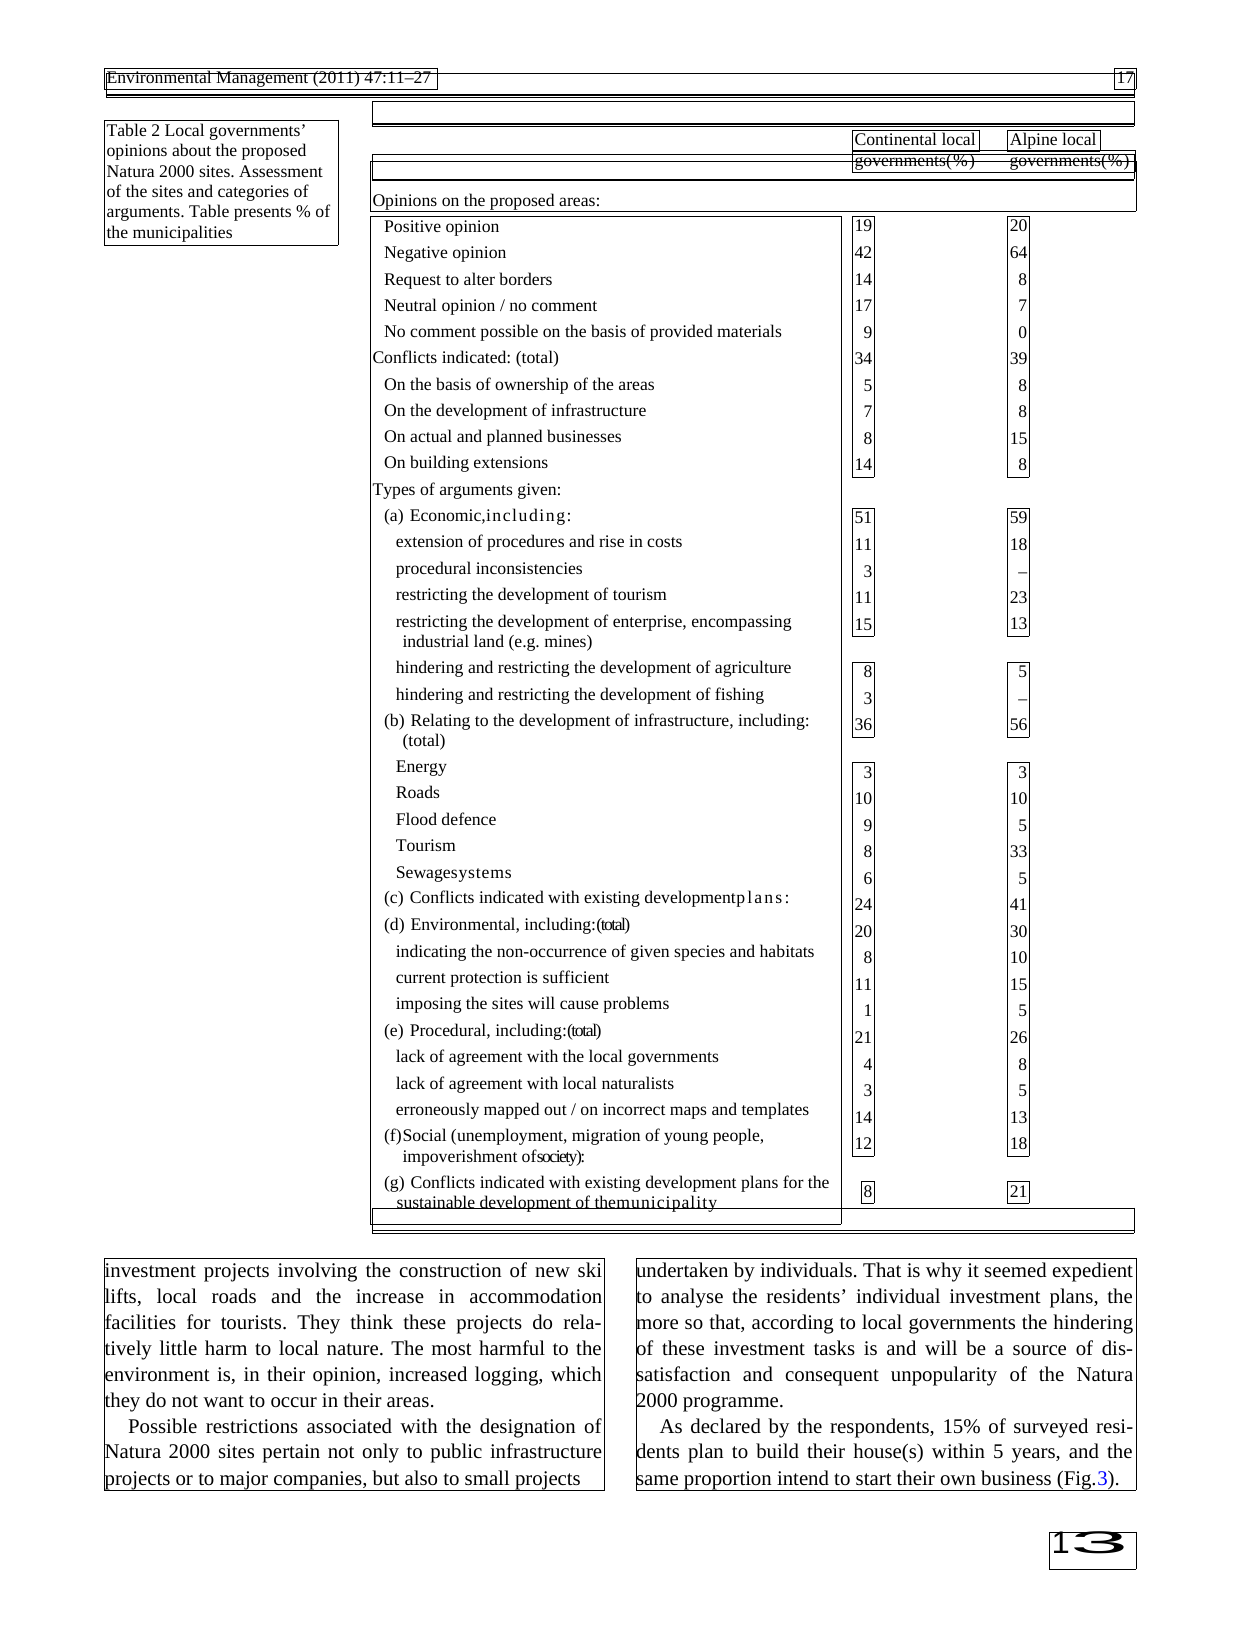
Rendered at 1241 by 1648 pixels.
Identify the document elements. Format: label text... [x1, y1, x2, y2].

text 8 [1018, 401, 1029, 421]
list Environmental, including:(total) [384, 914, 841, 934]
text 39 [1009, 348, 1029, 368]
text 8 [863, 841, 874, 862]
text 64 [1009, 242, 1029, 262]
text Possible restrictions associated with the designation of Natura 2000 sites pertain not only to public infrastructure projects or to major companies, but also to small projects [105, 1413, 602, 1489]
text 8 [863, 947, 874, 968]
text 19 [854, 217, 874, 236]
text 11 [854, 534, 874, 554]
text – 56 [1009, 682, 1029, 734]
text lack of agreement with the local governments lack of agreement with local naturalists [396, 1046, 746, 1093]
text 15 [854, 614, 874, 634]
text 33 [1009, 841, 1029, 862]
text 12 [854, 1133, 874, 1153]
text 15 [1009, 428, 1029, 448]
text 8 [863, 428, 874, 448]
list Social (unemployment, migration of young people, impoverishment ofsociety): [384, 1125, 777, 1166]
text 13 [1051, 1533, 1136, 1559]
list Economic,including: [384, 505, 841, 525]
text 18 [1009, 534, 1029, 554]
text extension of procedures and rise in costs procedural inconsistencies [396, 531, 746, 578]
text 7 [1018, 295, 1029, 315]
text 34 [854, 348, 874, 368]
text 0 [1018, 321, 1029, 342]
text 8 [1018, 268, 1029, 289]
text [106, 69, 437, 73]
text investment projects involving the construction of new ski lifts, local roads and the increase in accommodation facilities for tourists. They think these projects do rela- tively little harm to local nature. The most harmful to the environment is, in their opinion, increased logging, which they do not want to occur in their areas. [105, 1259, 603, 1412]
text 3 [863, 1080, 874, 1100]
text 14 [854, 268, 874, 289]
text 5 [1018, 1080, 1029, 1100]
text Table 2 Local governments’ opinions about the proposed Natura 2000 sites. Assessment of the sites and categories of arguments. Table presents % of the municipalities [106, 121, 336, 242]
text 14 [854, 1106, 874, 1127]
text 11 [854, 974, 874, 994]
text 59 [1009, 509, 1029, 528]
text 3 [863, 688, 874, 708]
text 18 [1009, 1133, 1029, 1153]
text 8 [863, 663, 874, 682]
text – 23 [1009, 561, 1029, 607]
text 8 [1018, 374, 1029, 395]
text 21 [1009, 1182, 1029, 1201]
text 42 [854, 242, 874, 262]
text 17 [854, 295, 874, 315]
text 24 [854, 894, 874, 914]
text No comment possible on the basis of provided materials Conflicts indicated: (total) [372, 321, 841, 367]
text 8 [1018, 454, 1029, 474]
text Continental local [854, 131, 979, 149]
text 3 [1018, 763, 1029, 782]
text restricting the development of enterprise, encompassing industrial land (e.g. mines) [396, 610, 841, 651]
text 3 [863, 561, 874, 581]
text restricting the development of tourism [396, 584, 841, 604]
text 51 [854, 509, 874, 528]
text 8 [1018, 1053, 1029, 1074]
text 14 [854, 454, 874, 474]
text As declared by the respondents, 15% of surveyed resi- dents plan to build their house(s) within 5 years, and the same proportion intend to start their own business (Fig.3). [637, 1413, 1134, 1489]
list Conflicts indicated with existing developmentplans: [384, 888, 841, 908]
list Conflicts indicated with existing development plans for the sustainable development of themunicipality [384, 1172, 839, 1208]
text 5 [1018, 663, 1029, 682]
text Environmental Management (2011) 47:11–27 [107, 74, 437, 87]
text Alpine local [1009, 131, 1100, 149]
text 4 [863, 1053, 874, 1074]
text Energy Roads [396, 756, 448, 803]
text indicating the non-occurrence of given species and habitats current protection is sufficient [396, 941, 841, 987]
list Relating to the development of infrastructure, including: (total) [384, 710, 819, 751]
text 13 [1009, 613, 1029, 633]
text undertaken by individuals. That is why it seemed expedient to analyse the residents’ individual investment plans, the more so that, according to local governments the hindering of these investment tasks is and will be a source of dis- satisfaction and consequent unpopularity of the Natura 2000 programme. [637, 1259, 1134, 1412]
text 41 [1009, 894, 1029, 914]
text 9 [863, 815, 874, 835]
text 6 [863, 868, 874, 888]
text On the basis of ownership of the areas On the development of infrastructure On actual and planned businesses [384, 373, 666, 446]
text hindering and restricting the development of agriculture hindering and restricting the development of fishing [396, 657, 841, 704]
text 5 [1018, 1000, 1029, 1021]
text governments(%) governments(%) [854, 155, 1134, 161]
text 13 [1009, 1106, 1029, 1127]
text Flood defence Tourism Sewagesystems [396, 809, 512, 882]
text 3 [863, 763, 874, 782]
text 15 [1009, 974, 1029, 994]
text 10 [854, 788, 874, 808]
text 26 [1009, 1027, 1029, 1047]
text Positive opinion Negative opinion Request to alter borders [384, 217, 561, 289]
text Opinions on the proposed areas: [372, 189, 1136, 210]
text 20 [1009, 217, 1029, 236]
text 20 [854, 921, 874, 941]
text 30 [1009, 921, 1029, 941]
text 7 [863, 401, 874, 421]
text 5 [1018, 868, 1029, 888]
text 5 [863, 374, 874, 395]
text 10 [1009, 947, 1029, 968]
text 5 [1018, 815, 1029, 835]
text governments(%) governments(%) [854, 162, 1134, 170]
text 17 [1116, 69, 1136, 87]
text 10 [1009, 788, 1029, 808]
text erroneously mapped out / on incorrect maps and templates [396, 1099, 841, 1119]
text 11 [854, 587, 874, 607]
text 36 [854, 714, 874, 734]
text 8 [863, 1182, 874, 1201]
text Neutral opinion / no comment [384, 295, 841, 315]
text 21 [854, 1027, 874, 1047]
text imposing the sites will cause problems [396, 993, 841, 1013]
text 9 [863, 321, 874, 342]
text 1 [863, 1000, 874, 1021]
list Procedural, including:(total) [384, 1019, 841, 1040]
text On building extensions Types of arguments given: [372, 452, 589, 499]
